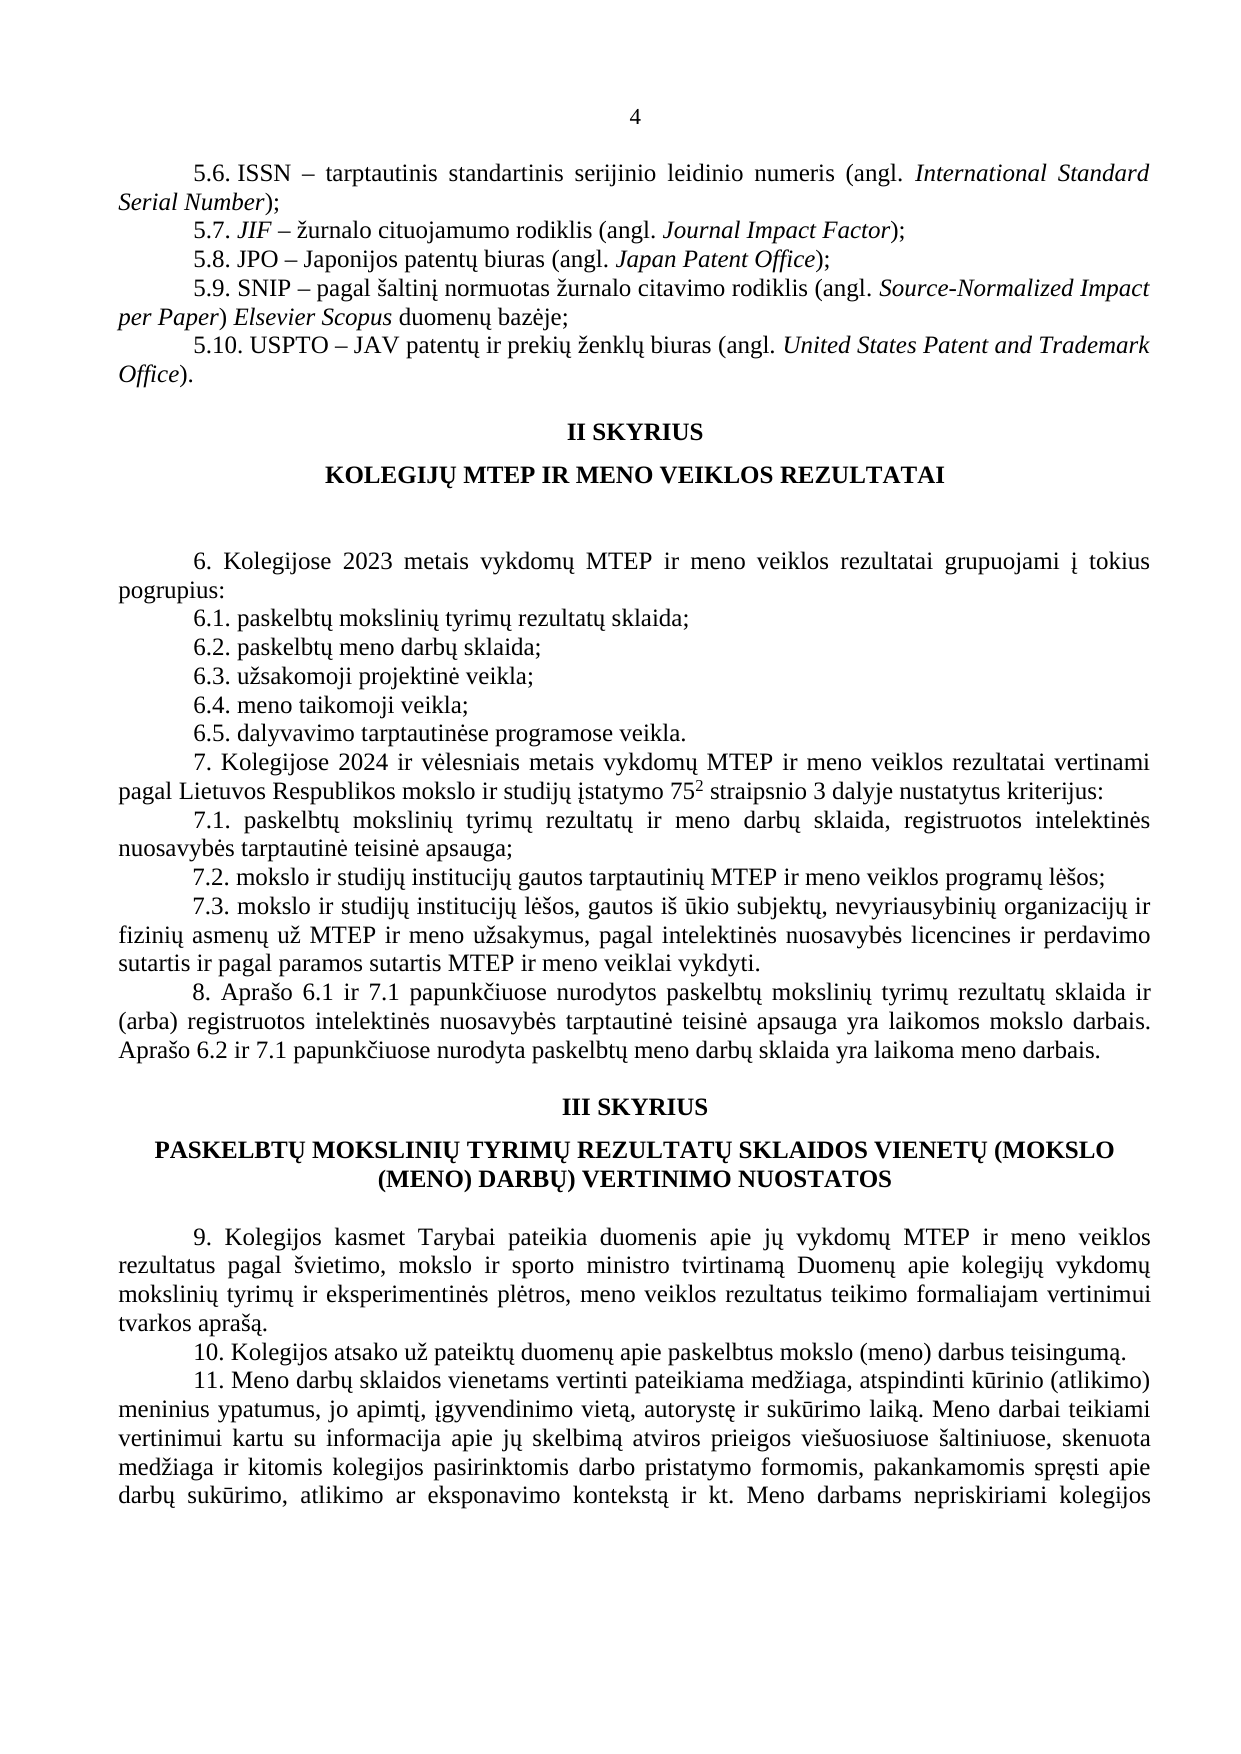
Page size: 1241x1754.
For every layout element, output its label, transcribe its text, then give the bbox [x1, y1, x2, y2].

text kolegijų MTEP IR MENO VEIKLOS RezultatAI [118, 460, 1152, 488]
text 5.10. USPTO – JAV patentų ir prekių ženklų biuras (angl. United States Patent and Trademark Office). [118, 330, 1152, 388]
text 5.8. JPO – Japonijos patentų biuras (angl. Japan Patent Office); [118, 244, 1152, 273]
text 5.6. ISSN – tarptautinis standartinis serijinio leidinio numeris (angl. International Standard Serial Number); [118, 158, 1152, 215]
text 11. Meno darbų sklaidos vienetams vertinti pateikiama medžiaga, atspindinti kūrinio (atlikimo) meninius ypatumus, jo apimtį, įgyvendinimo vietą, autorystę ir sukūrimo laiką. Meno darbai teikiami vertinimui kartu su informacija apie jų skelbimą atviros prieigos viešuosiuose šaltiniuose, skenuota medžiaga ir kitomis kolegijos pasirinktomis darbo pristatymo formomis, pakankamomis spręsti apie darbų sukūrimo, atlikimo ar eksponavimo kontekstą ir kt. Meno darbams nepriskiriami kolegijos [118, 1365, 1152, 1509]
text 10. Kolegijos atsako už pateiktų duomenų apie paskelbtus mokslo (meno) darbus teisingumą. [118, 1337, 1152, 1365]
text 5.7. JIF – žurnalo cituojamumo rodiklis (angl. Journal Impact Factor); [118, 215, 1152, 244]
text 7. Kolegijose 2024 ir vėlesniais metais vykdomų MTEP ir meno veiklos rezultatai vertinami pagal Lietuvos Respublikos mokslo ir studijų įstatymo 752 straipsnio 3 dalyje nustatytus kriterijus: [118, 747, 1152, 805]
text 7.1. paskelbtų mokslinių tyrimų rezultatų ir meno darbų sklaida, registruotos intelektinės nuosavybės tarptautinė teisinė apsauga; [118, 805, 1152, 862]
text 6.2. paskelbtų meno darbų sklaida; [118, 632, 1152, 661]
text 6.3. užsakomoji projektinė veikla; [118, 661, 1152, 690]
text 7.2. mokslo ir studijų institucijų gautos tarptautinių MTEP ir meno veiklos programų lėšos; [118, 862, 1152, 891]
text 5.9. SNIP – pagal šaltinį normuotas žurnalo citavimo rodiklis (angl. Source-Normalized Impact per Paper) Elsevier Scopus duomenų bazėje; [118, 273, 1152, 330]
text 6.5. dalyvavimo tarptautinėse programose veikla. [118, 718, 1152, 747]
text 8. Aprašo 6.1 ir 7.1 papunkčiuose nurodytos paskelbtų mokslinių tyrimų rezultatų sklaida ir (arba) registruotos intelektinės nuosavybės tarptautinė teisinė apsauga yra laikomos mokslo darbais. Aprašo 6.2 ir 7.1 papunkčiuose nurodyta paskelbtų meno darbų sklaida yra laikoma meno darbais. [118, 977, 1152, 1063]
text 6. Kolegijose 2023 metais vykdomų MTEP ir meno veiklos rezultatai grupuojami į tokius pogrupius: [118, 546, 1152, 603]
text 6.1. paskelbtų mokslinių tyrimų rezultatų sklaida; [118, 603, 1152, 632]
text 7.3. mokslo ir studijų institucijų lėšos, gautos iš ūkio subjektų, nevyriausybinių organizacijų ir fizinių asmenų už MTEP ir meno užsakymus, pagal intelektinės nuosavybės licencines ir perdavimo sutartis ir pagal paramos sutartis MTEP ir meno veiklai vykdyti. [118, 891, 1152, 977]
text 9. Kolegijos kasmet Tarybai pateikia duomenis apie jų vykdomų MTEP ir meno veiklos rezultatus pagal švietimo, mokslo ir sporto ministro tvirtinamą Duomenų apie kolegijų vykdomų mokslinių tyrimų ir eksperimentinės plėtros, meno veiklos rezultatus teikimo formaliajam vertinimui tvarkos aprašą. [118, 1222, 1152, 1337]
text II SKYRIUS [118, 417, 1152, 445]
text PASKELBTŲ MOKSLINIŲ TYRIMŲ REZULTATŲ SKLAIDOS VIENETŲ (MOKSLO (MENO) DARBŲ) VertinimO NUOSTATOS [118, 1135, 1152, 1193]
text III SKYRIUS [118, 1092, 1152, 1121]
text 6.4. meno taikomoji veikla; [118, 690, 1152, 718]
